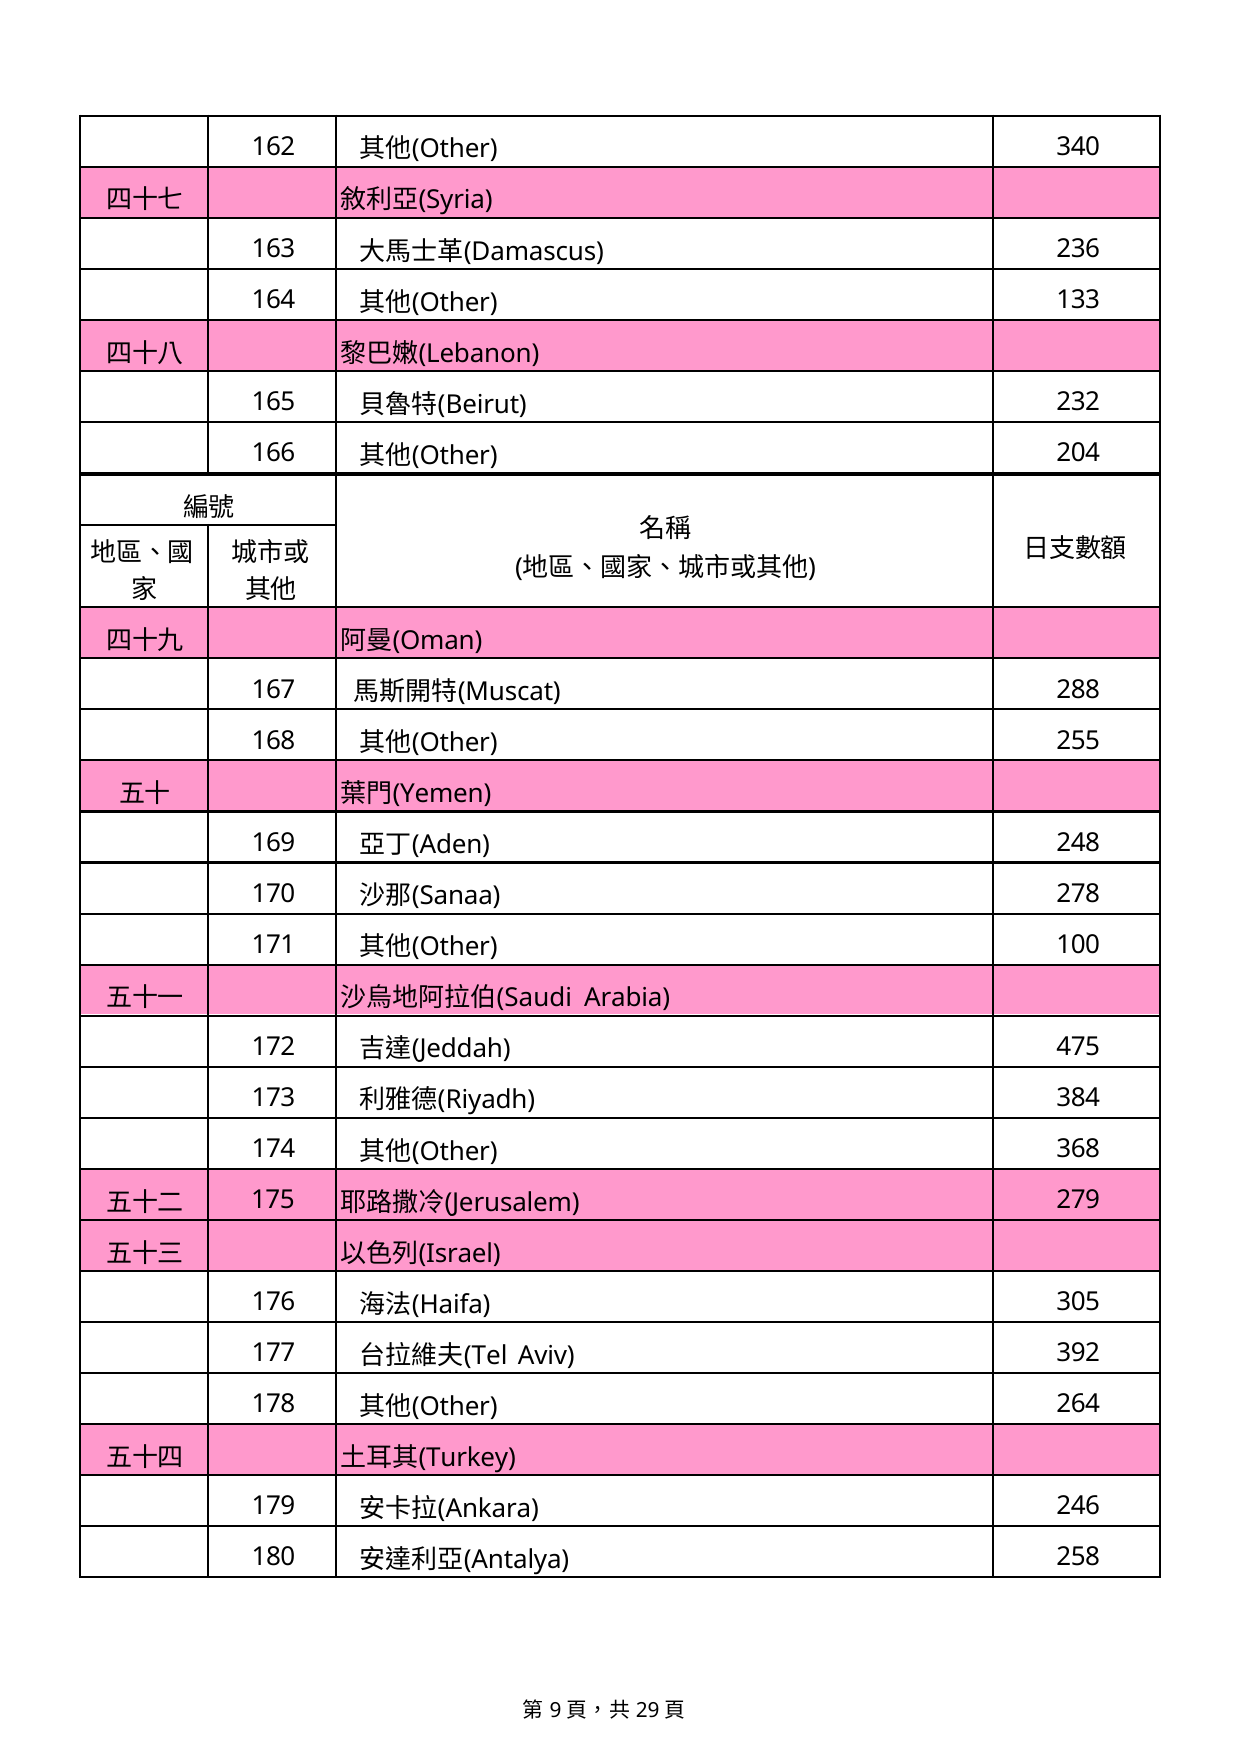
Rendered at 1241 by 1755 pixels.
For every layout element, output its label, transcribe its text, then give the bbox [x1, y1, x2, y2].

table_cell [81, 117, 207, 166]
table_cell [81, 864, 207, 912]
table_cell 五十二 [81, 1170, 207, 1219]
table_cell [209, 608, 335, 657]
table_cell [994, 321, 1159, 370]
table_cell 安達利亞(Antalya) [337, 1527, 992, 1576]
table_cell 黎巴嫩(Lebanon) [337, 321, 992, 370]
table_cell [81, 423, 207, 472]
table_cell 172 [209, 1017, 335, 1066]
table_cell 安卡拉(Ankara) [337, 1476, 992, 1525]
table_cell 100 [994, 915, 1159, 963]
table_cell 175 [209, 1170, 335, 1219]
table_cell 204 [994, 423, 1159, 472]
table_cell 179 [209, 1476, 335, 1525]
table_cell 162 [209, 117, 335, 166]
table_cell 264 [994, 1374, 1159, 1423]
table_cell [81, 1119, 207, 1168]
table_cell 四十八 [81, 321, 207, 370]
table_cell 278 [994, 864, 1159, 912]
table_cell [209, 321, 335, 370]
table_cell 利雅德(Riyadh) [337, 1068, 992, 1117]
table_cell [81, 1068, 207, 1117]
table_cell [209, 966, 335, 1014]
table_cell 五十四 [81, 1425, 207, 1474]
table_cell 232 [994, 372, 1159, 421]
table_cell 176 [209, 1272, 335, 1321]
table_cell [209, 168, 335, 217]
table_cell 其他(Other) [337, 423, 992, 472]
table_cell 171 [209, 915, 335, 963]
table_cell 368 [994, 1119, 1159, 1168]
table_cell 164 [209, 270, 335, 319]
table_cell 地區、國家 [81, 526, 207, 606]
table_cell 敘利亞(Syria) [337, 168, 992, 217]
table_cell 279 [994, 1170, 1159, 1219]
table_cell [994, 168, 1159, 217]
table_cell 海法(Haifa) [337, 1272, 992, 1321]
table_cell 133 [994, 270, 1159, 319]
table_cell 288 [994, 659, 1159, 708]
table_cell 163 [209, 219, 335, 268]
table_cell 五十三 [81, 1221, 207, 1270]
table_cell 392 [994, 1323, 1159, 1372]
table_cell [81, 1374, 207, 1423]
table_cell 亞丁(Aden) [337, 813, 992, 861]
table_cell 340 [994, 117, 1159, 166]
table_cell 173 [209, 1068, 335, 1117]
table_cell 吉達(Jeddah) [337, 1017, 992, 1066]
table_cell [81, 710, 207, 759]
table_cell 土耳其(Turkey) [337, 1425, 992, 1474]
table_cell [81, 1272, 207, 1321]
table_cell 葉門(Yemen) [337, 761, 992, 810]
table_cell 166 [209, 423, 335, 472]
table_cell 305 [994, 1272, 1159, 1321]
table_cell 180 [209, 1527, 335, 1576]
table_cell [81, 219, 207, 268]
table_cell 四十七 [81, 168, 207, 217]
table_cell [81, 1476, 207, 1525]
table_cell 167 [209, 659, 335, 708]
table_cell [994, 1221, 1159, 1270]
table_cell 五十 [81, 761, 207, 810]
table_cell 165 [209, 372, 335, 421]
table_header 日支數額 [994, 476, 1159, 606]
table_cell [81, 1017, 207, 1066]
table_cell 169 [209, 813, 335, 861]
table_cell 475 [994, 1017, 1159, 1066]
table_cell 沙烏地阿拉伯(Saudi Arabia) [337, 966, 992, 1014]
table_cell 168 [209, 710, 335, 759]
table_cell 城市或其他 [209, 526, 335, 606]
table_cell 以色列(Israel) [337, 1221, 992, 1270]
table_cell 258 [994, 1527, 1159, 1576]
table_cell [81, 1323, 207, 1372]
table_cell 阿曼(Oman) [337, 608, 992, 657]
table_cell 其他(Other) [337, 1119, 992, 1168]
table_cell 其他(Other) [337, 1374, 992, 1423]
table_cell 沙那(Sanaa) [337, 864, 992, 912]
table_cell [994, 966, 1159, 1014]
table_cell 177 [209, 1323, 335, 1372]
table_cell 384 [994, 1068, 1159, 1117]
table_cell 255 [994, 710, 1159, 759]
table_cell 五十一 [81, 966, 207, 1014]
table_header 編號 [81, 476, 335, 524]
table_cell [81, 372, 207, 421]
table_cell 其他(Other) [337, 117, 992, 166]
table_cell [81, 915, 207, 963]
table_cell [209, 1221, 335, 1270]
table_cell [994, 608, 1159, 657]
table_cell 貝魯特(Beirut) [337, 372, 992, 421]
table_cell [81, 270, 207, 319]
table_cell [81, 659, 207, 708]
table_cell 其他(Other) [337, 270, 992, 319]
table_cell 馬斯開特(Muscat) [337, 659, 992, 708]
table_cell 其他(Other) [337, 915, 992, 963]
table_cell 170 [209, 864, 335, 912]
table_cell 178 [209, 1374, 335, 1423]
table_cell [81, 813, 207, 861]
table_cell 174 [209, 1119, 335, 1168]
table_cell 耶路撒冷(Jerusalem) [337, 1170, 992, 1219]
table_cell [209, 761, 335, 810]
table_cell 246 [994, 1476, 1159, 1525]
table_cell 236 [994, 219, 1159, 268]
table_cell [994, 761, 1159, 810]
table_cell [81, 1527, 207, 1576]
table_header 名稱 (地區、國家、城市或其他) [337, 476, 992, 606]
table_cell 四十九 [81, 608, 207, 657]
table_cell 248 [994, 813, 1159, 861]
table_cell [209, 1425, 335, 1474]
table_cell [994, 1425, 1159, 1474]
table_cell 大馬士革(Damascus) [337, 219, 992, 268]
table_cell 其他(Other) [337, 710, 992, 759]
table_cell 台拉維夫(Tel Aviv) [337, 1323, 992, 1372]
